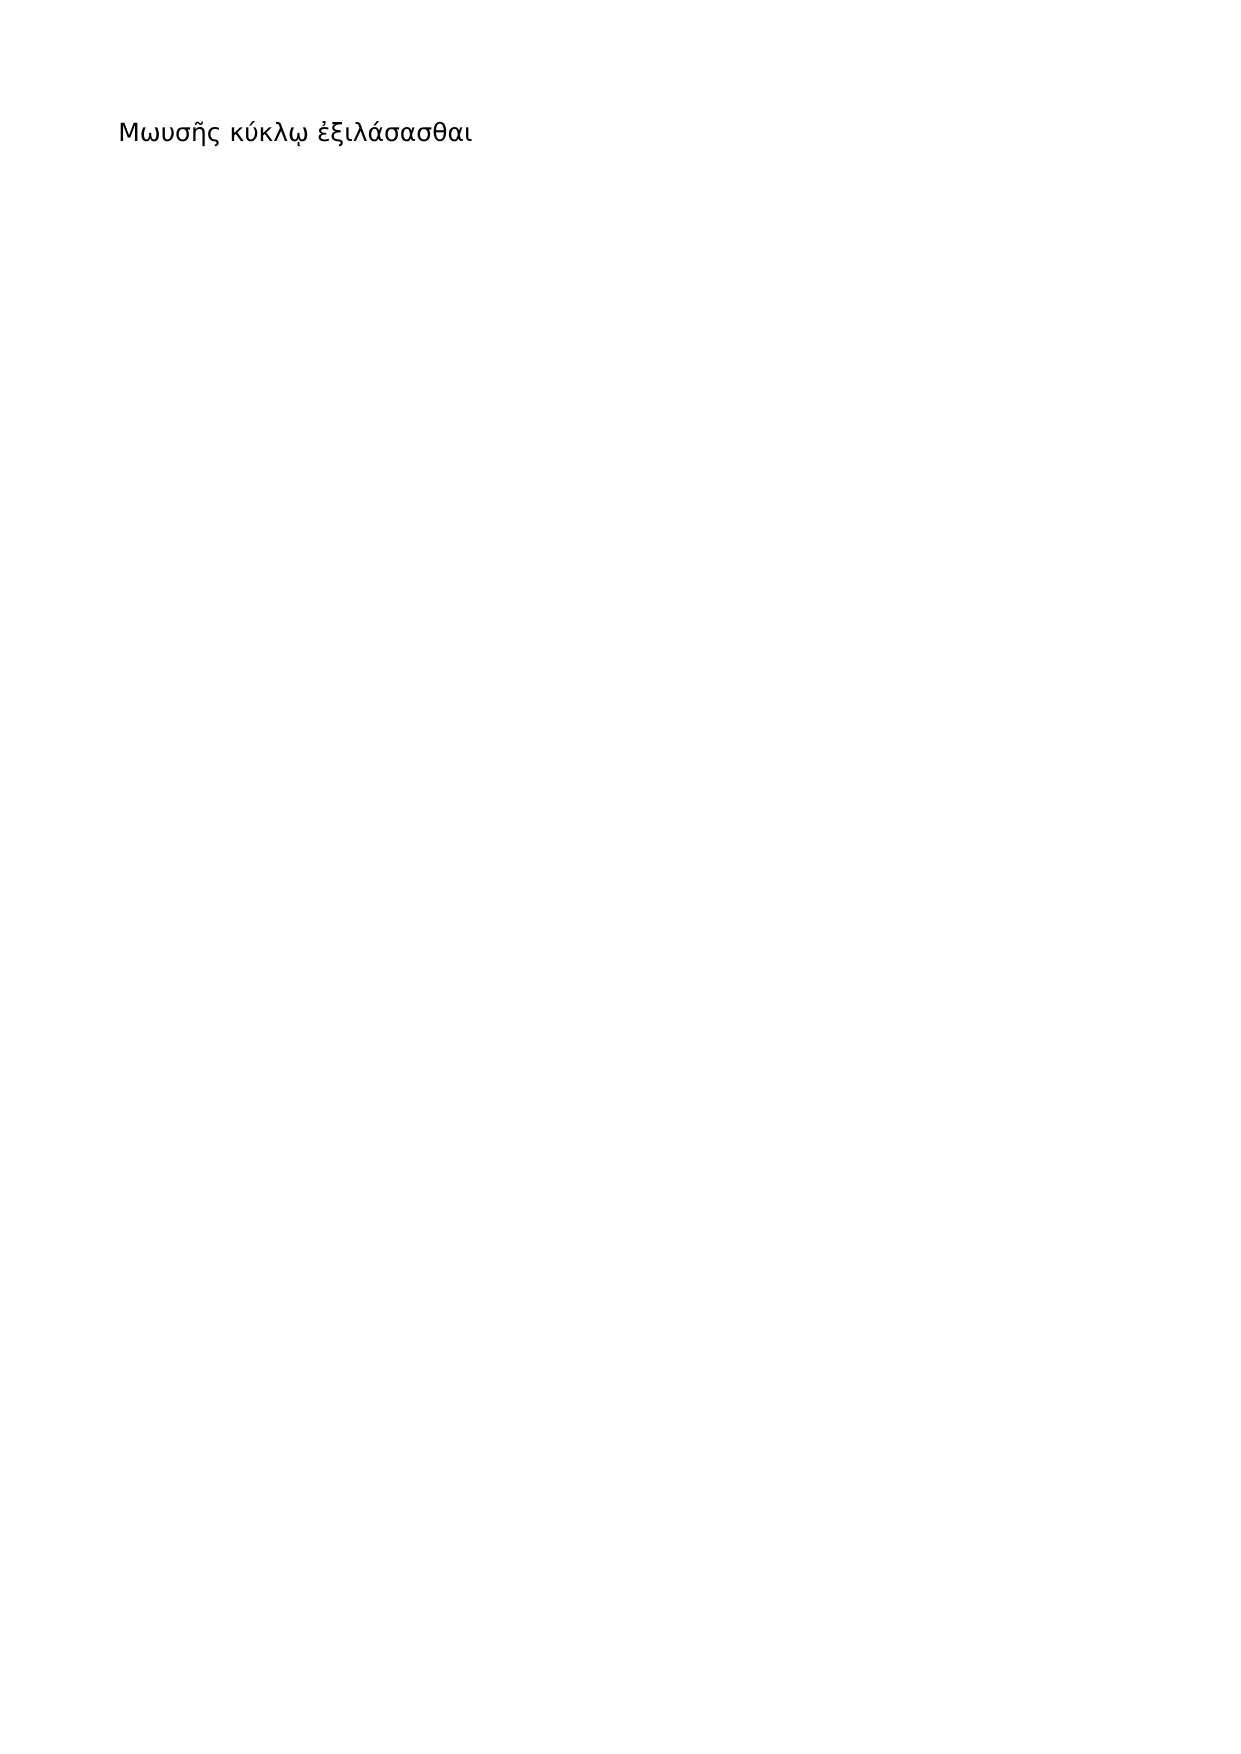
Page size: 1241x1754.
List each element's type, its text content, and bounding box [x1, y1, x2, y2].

text Μωυσῆς κύκλῳ ἐξιλάσασθαι [118, 118, 1122, 147]
